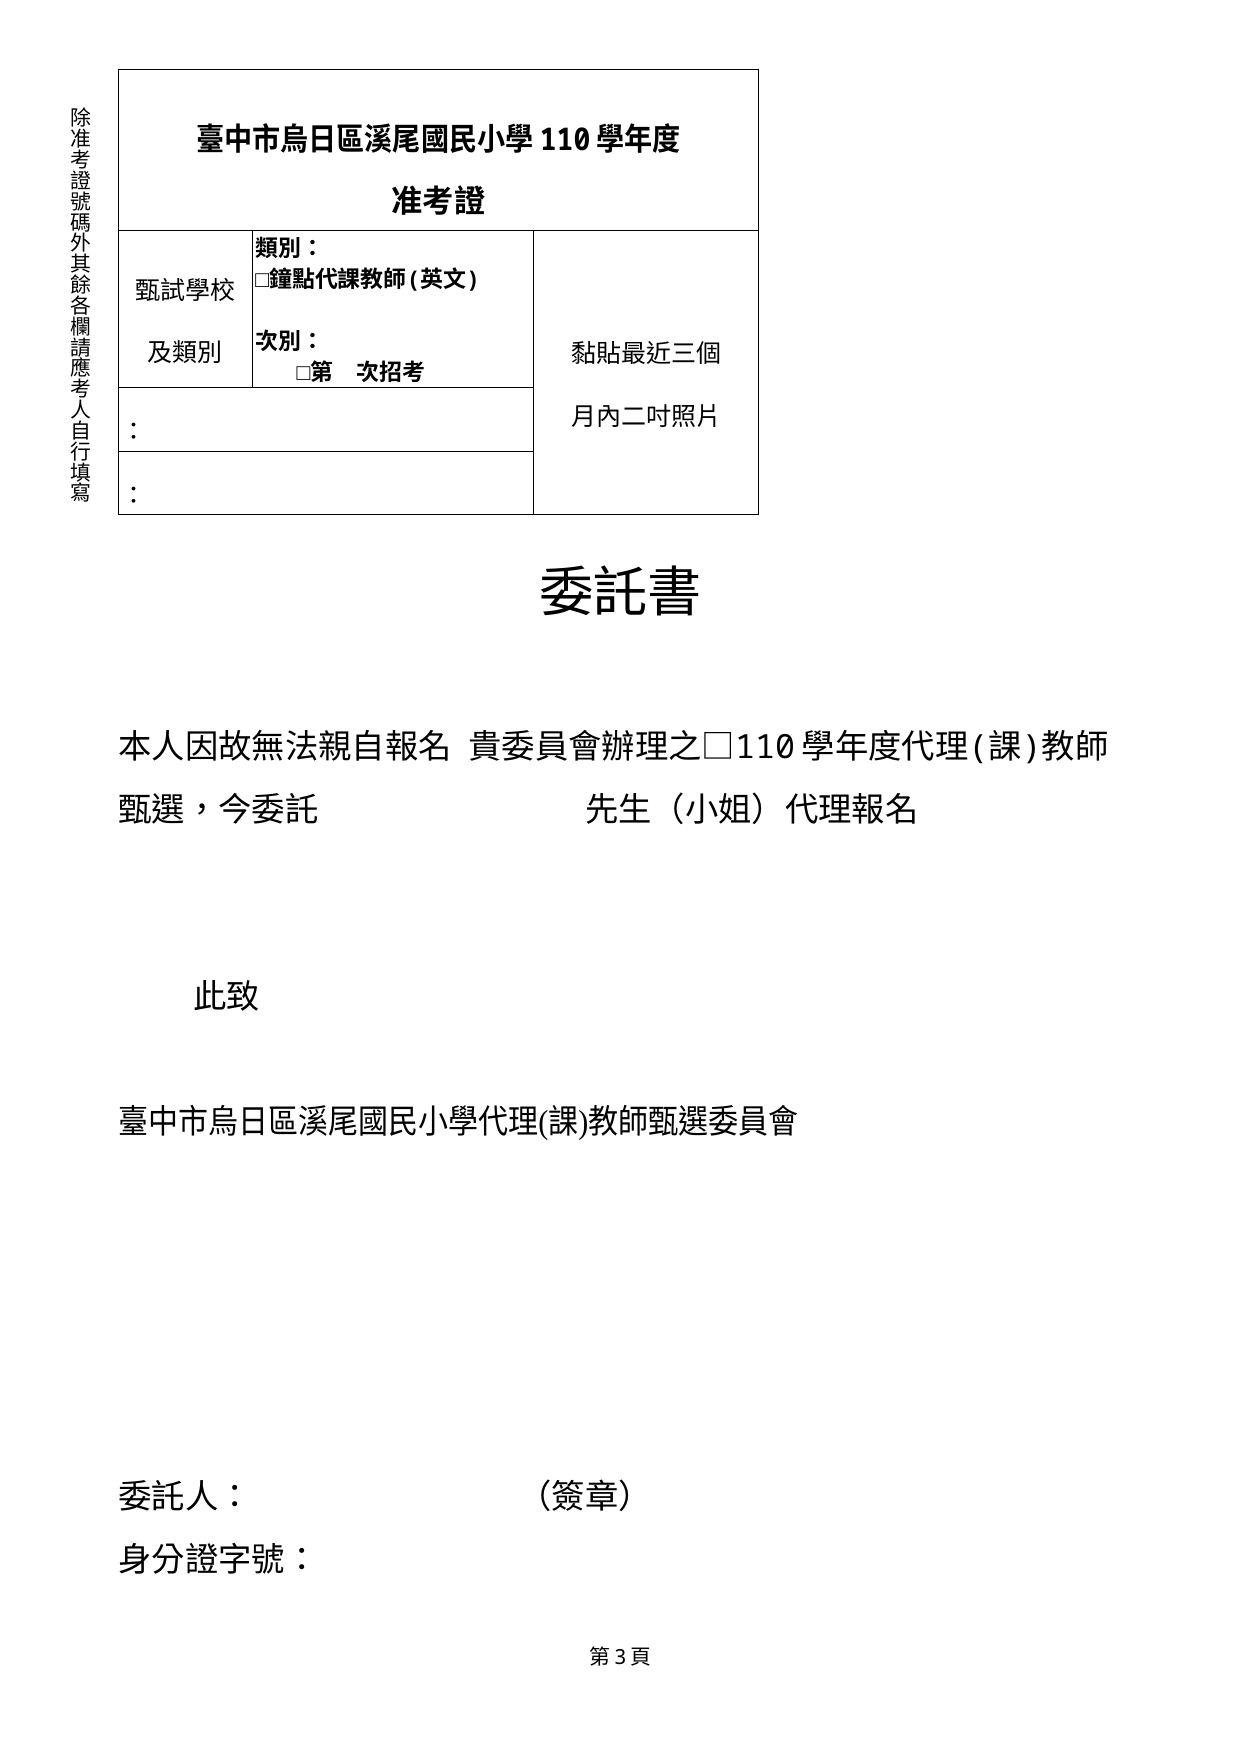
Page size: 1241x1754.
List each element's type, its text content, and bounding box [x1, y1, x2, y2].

table_cell 甄試學校 及類別 [119, 231, 252, 387]
text 身分證字號： [118, 1515, 1122, 1578]
table_cell ： [119, 452, 533, 514]
table_cell 類別： □鐘點代課教師(英文) 次別： □第 次招考 [253, 231, 533, 387]
text 本人因故無法親自報名 貴委員會辦理之□110學年度代理(課)教師甄選，今委託 先生（小姐）代理報名 [118, 703, 1122, 828]
text 此致 [118, 953, 1122, 1015]
text 臺中市烏日區溪尾國民小學代理(課)教師甄選委員會 [118, 1078, 1122, 1140]
text 委託人： （簽章） [118, 1453, 1122, 1515]
table_cell 黏貼最近三個 月內二吋照片 [534, 231, 758, 514]
table_header 臺中市烏日區溪尾國民小學110學年度 准考證 [119, 70, 758, 230]
table_header 臺中市烏日區溪尾國民小學110學年度 准考證 [46, 107, 96, 533]
table_cell ： [119, 388, 533, 451]
text 委託書 [118, 515, 1122, 640]
